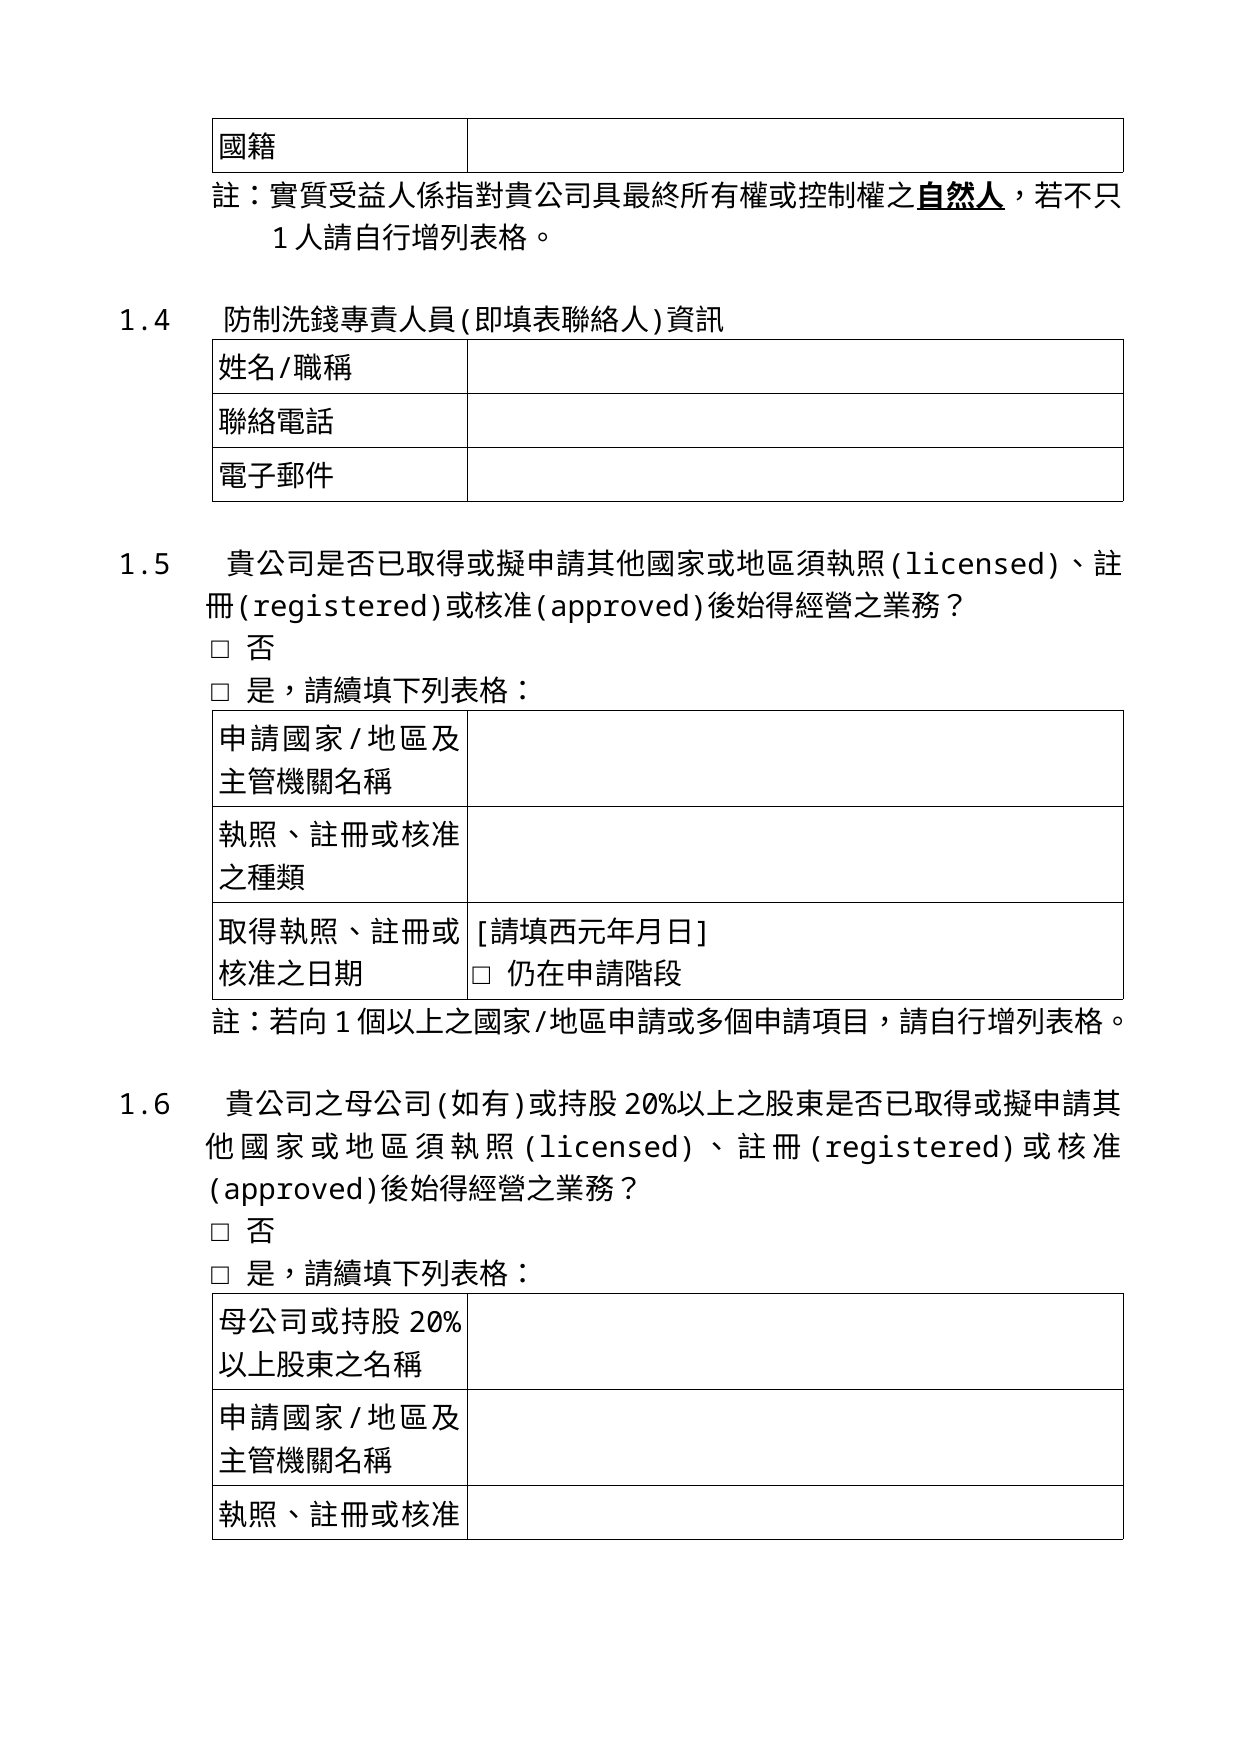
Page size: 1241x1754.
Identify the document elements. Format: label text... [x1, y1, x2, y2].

table_cell 聯絡電話 [213, 394, 467, 447]
text 註：實質受益人係指對貴公司具最終所有權或控制權之自然人，若不只1人請自行增列表格。 [211, 173, 1122, 257]
table_header [468, 340, 1123, 393]
text 1.6 貴公司之母公司(如有)或持股20%以上之股東是否已取得或擬申請其他國家或地區須執照(licensed)、註冊(registered)或核准(approved)後始得經營之業務？ [118, 1081, 1122, 1208]
text □ 是，請續填下列表格： [211, 1250, 1122, 1293]
text 1.4 防制洗錢專責人員(即填表聯絡人)資訊 [118, 296, 1122, 339]
table_header [468, 1294, 1123, 1389]
table_header 母公司或持股20%以上股東之名稱 [213, 1294, 467, 1389]
table_cell [468, 119, 1123, 172]
table_cell 國籍 [213, 119, 467, 172]
table_cell [468, 807, 1123, 902]
table_cell 執照、註冊或核准 [213, 1486, 467, 1539]
table_cell [468, 1390, 1123, 1485]
table_cell [請填西元年月日] □ 仍在申請階段 [468, 903, 1123, 999]
text □ 否 [211, 625, 1122, 667]
table_cell [468, 1486, 1123, 1539]
table_cell 執照、註冊或核准之種類 [213, 807, 467, 902]
table_header [468, 711, 1123, 806]
text 註：若向1個以上之國家/地區申請或多個申請項目，請自行增列表格。 [211, 1000, 1122, 1041]
table_cell [468, 448, 1123, 501]
table_cell [468, 394, 1123, 447]
table_header 姓名/職稱 [213, 340, 467, 393]
text 1.5 貴公司是否已取得或擬申請其他國家或地區須執照(licensed)、註冊(registered)或核准(approved)後始得經營之業務？ [118, 540, 1122, 625]
table_header 申請國家/地區及主管機關名稱 [213, 711, 467, 806]
table_cell 電子郵件 [213, 448, 467, 501]
table_cell 取得執照、註冊或核准之日期 [213, 903, 467, 999]
table_cell 申請國家/地區及主管機關名稱 [213, 1390, 467, 1485]
text □ 是，請續填下列表格： [211, 667, 1122, 710]
text □ 否 [211, 1208, 1122, 1250]
